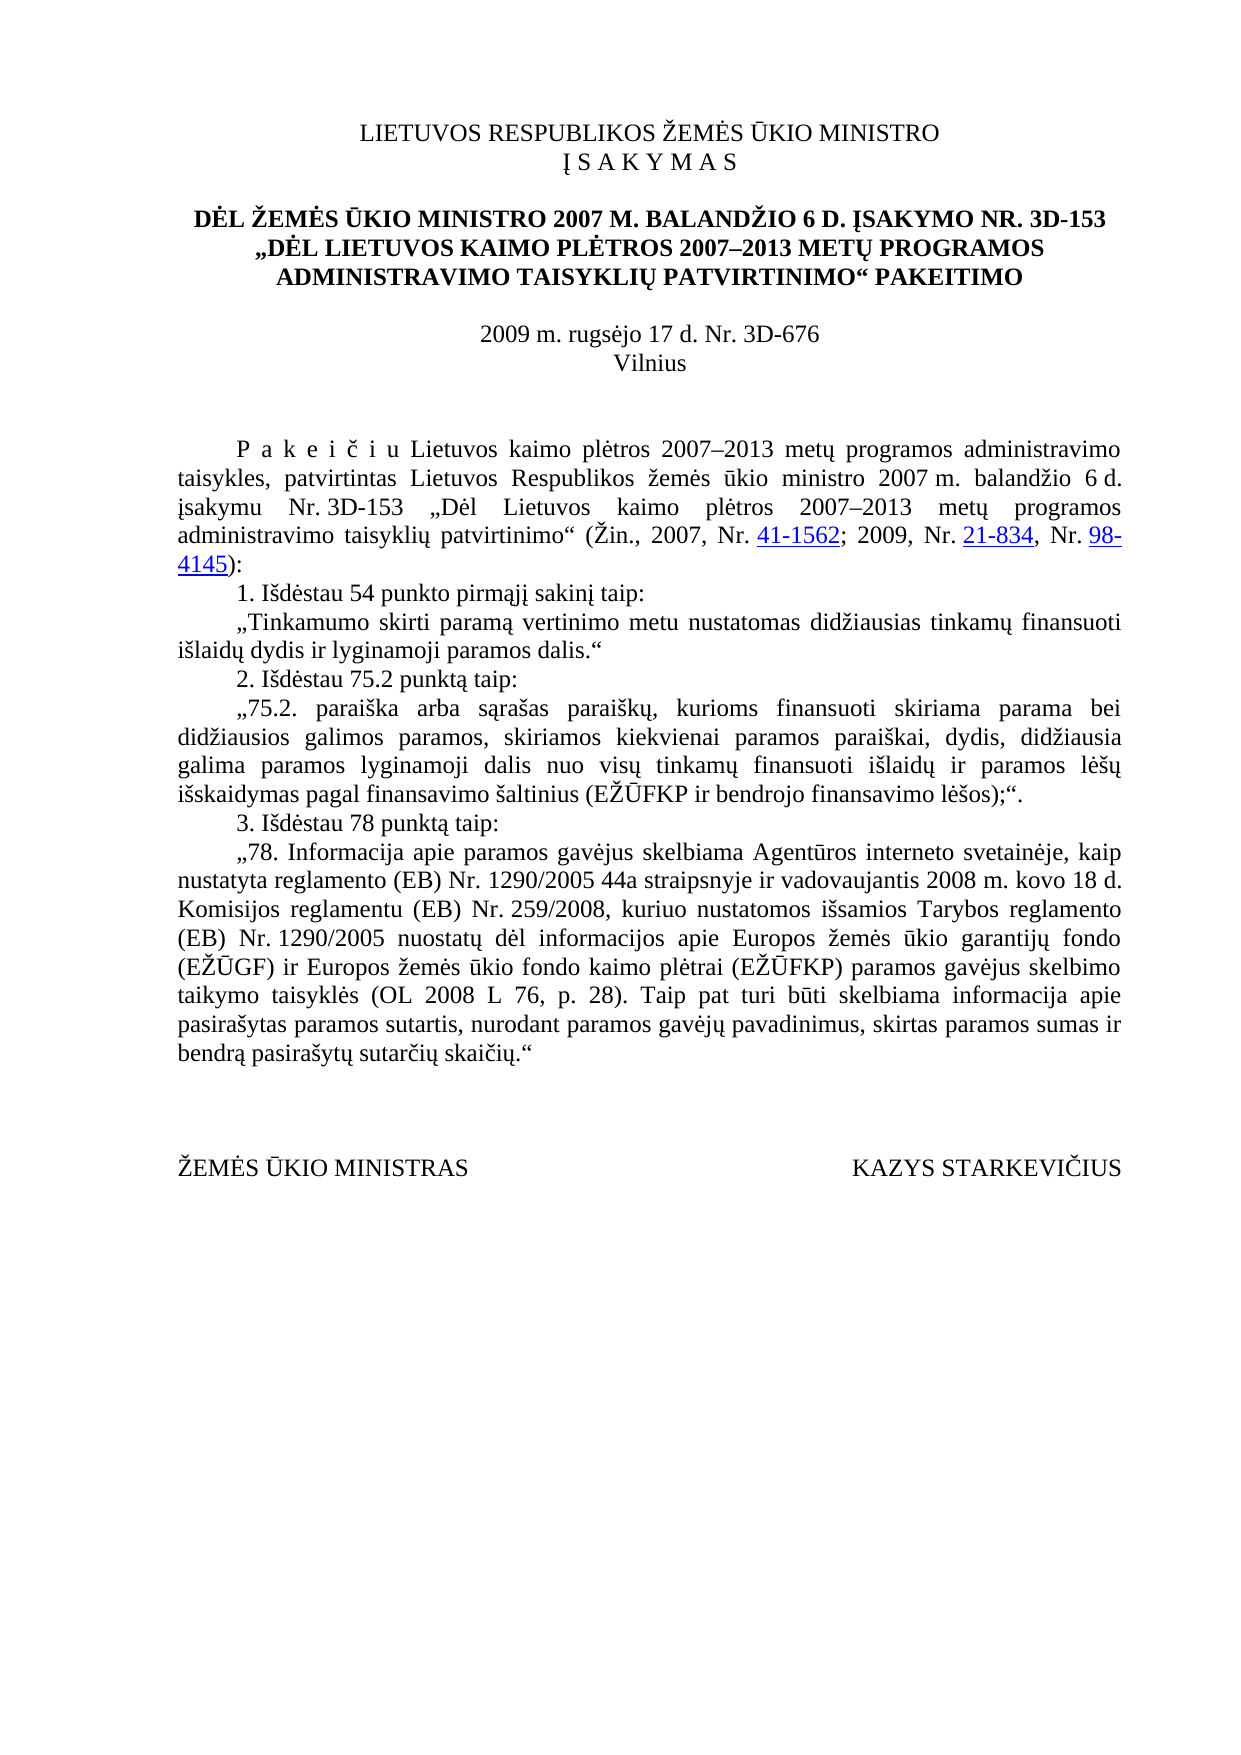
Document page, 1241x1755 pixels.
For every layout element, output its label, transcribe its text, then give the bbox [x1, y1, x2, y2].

text Į S A K Y M A S [177, 147, 1122, 176]
text Žemės ūkio ministras Kazys Starkevičius [177, 1153, 1122, 1182]
text „75.2. paraiška arba sąrašas paraiškų, kurioms finansuoti skiriama parama bei didžiausios galimos paramos, skiriamos kiekvienai paramos paraiškai, dydis, didžiausia galima paramos lyginamoji dalis nuo visų tinkamų finansuoti išlaidų ir paramos lėšų išskaidymas pagal finansavimo šaltinius (EŽŪFKP ir bendrojo finansavimo lėšos);“. [177, 693, 1122, 808]
text 1. Išdėstau 54 punkto pirmąjį sakinį taip: [177, 578, 1122, 607]
text P a k e i č i u Lietuvos kaimo plėtros 2007–2013 metų programos administravimo taisykles, patvirtintas Lietuvos Respublikos žemės ūkio ministro 2007 m. balandžio 6 d. įsakymu Nr. 3D-153 „Dėl Lietuvos kaimo plėtros 2007–2013 metų programos administravimo taisyklių patvirtinimo“ (Žin., 2007, Nr. 41-1562; 2009, Nr. 21-834, Nr. 98-4145): [177, 434, 1122, 578]
text DĖL ŽEMĖS ŪKIO MINISTRO 2007 M. BALANDŽIO 6 D. ĮSAKYMO Nr. 3D-153 „DĖL LIETUVOS KAIMO PLĖTROS 2007–2013 METŲ PROGRAMOS ADMINISTRAVIMO TAISYKLIŲ PATVIRTINIMO“ PAKEITIMO [177, 204, 1122, 291]
text Vilnius [177, 348, 1122, 377]
text 3. Išdėstau 78 punktą taip: [177, 808, 1122, 837]
text LIETUVOS RESPUBLIKOS ŽEMĖS ŪKIO MINISTRO [177, 118, 1122, 147]
text 2. Išdėstau 75.2 punktą taip: [177, 664, 1122, 693]
text 2009 m. rugsėjo 17 d. Nr. 3D-676 [177, 319, 1122, 348]
text „Tinkamumo skirti paramą vertinimo metu nustatomas didžiausias tinkamų finansuoti išlaidų dydis ir lyginamoji paramos dalis.“ [177, 607, 1122, 664]
text „78. Informacija apie paramos gavėjus skelbiama Agentūros interneto svetainėje, kaip nustatyta reglamento (EB) Nr. 1290/2005 44a straipsnyje ir vadovaujantis 2008 m. kovo 18 d. Komisijos reglamentu (EB) Nr. 259/2008, kuriuo nustatomos išsamios Tarybos reglamento (EB) Nr. 1290/2005 nuostatų dėl informacijos apie Europos žemės ūkio garantijų fondo (EŽŪGF) ir Europos žemės ūkio fondo kaimo plėtrai (EŽŪFKP) paramos gavėjus skelbimo taikymo taisyklės (OL 2008 L 76, p. 28). Taip pat turi būti skelbiama informacija apie pasirašytas paramos sutartis, nurodant paramos gavėjų pavadinimus, skirtas paramos sumas ir bendrą pasirašytų sutarčių skaičių.“ [177, 837, 1122, 1067]
